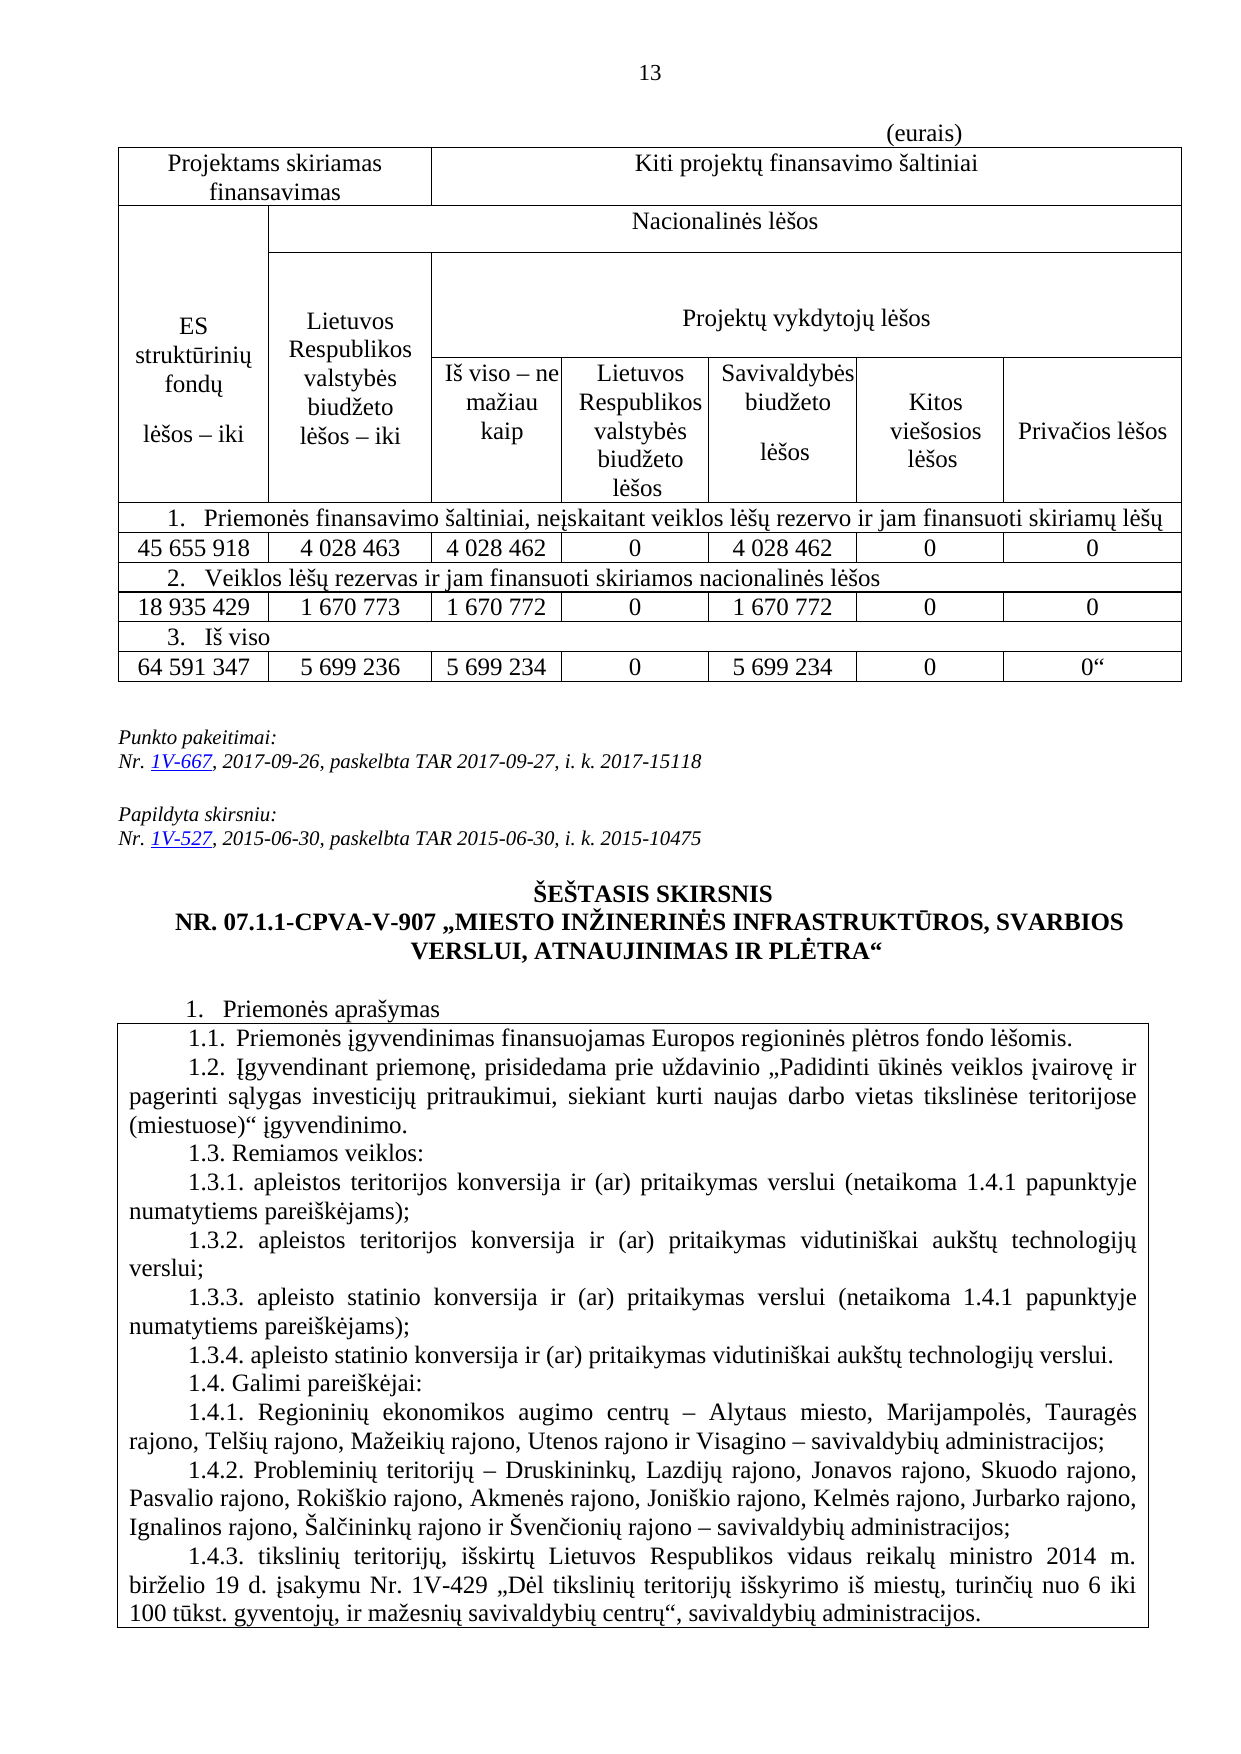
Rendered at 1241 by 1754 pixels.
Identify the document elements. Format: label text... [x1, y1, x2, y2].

table_cell 5 699 234 [432, 652, 561, 681]
text NR. 07.1.1-CPVA-V-907 „MIESTO INŽINERINĖS INFRASTRUKTŪROS, SVARBIOS VERSLUI, ATNAUJINIMAS IR PLĖTRA“ [118, 907, 1181, 965]
text Papildyta skirsniu: [118, 802, 1181, 826]
table_cell 0 [1004, 533, 1181, 562]
table_cell Nacionalinės lėšos [269, 206, 1181, 252]
text (eurais) [886, 118, 1137, 147]
table_cell 0 [1004, 593, 1181, 621]
table_cell 0“ [1004, 652, 1181, 681]
table_cell 0 [857, 533, 1003, 562]
text 1. Priemonės aprašymas [185, 994, 1181, 1022]
table_cell 1 670 772 [432, 593, 561, 621]
table_cell 4 028 463 [269, 533, 431, 562]
table_cell 2. Veiklos lėšų rezervas ir jam finansuoti skiriamos nacionalinės lėšos [119, 563, 1181, 591]
table_cell 0 [562, 652, 708, 681]
table_cell 4 028 462 [709, 533, 856, 562]
table_cell 1 670 773 [269, 593, 431, 621]
text Nr. 1V-667, 2017-09-26, paskelbta TAR 2017-09-27, i. k. 2017-15118 [118, 749, 1181, 773]
table_cell ES struktūrinių fondų lėšos – iki [119, 206, 268, 502]
table_cell 0 [562, 593, 708, 621]
text Nr. 1V-527, 2015-06-30, paskelbta TAR 2015-06-30, i. k. 2015-10475 [118, 826, 1181, 850]
table_cell 4 028 462 [432, 533, 561, 562]
table_cell Privačios lėšos [1004, 358, 1181, 502]
table_cell 1.3. Remiamos veiklos: 1.3.1. apleistos teritorijos konversija ir (ar) pritaikymas verslui (netaikoma 1.4.1 papunktyje numatytiems pareiškėjams); 1.3.2. apleistos teritorijos konversija ir (ar) pritaikymas vidutiniškai aukštų technologijų verslui; 1.3.3. apleisto statinio konversija ir (ar) pritaikymas verslui (netaikoma 1.4.1 papunktyje numatytiems pareiškėjams); 1.3.4. apleisto statinio konversija ir (ar) pritaikymas vidutiniškai aukštų technologijų verslui. [118, 1139, 1148, 1368]
table_cell Iš viso – ne mažiau kaip [432, 358, 561, 502]
table_cell 1.2. Įgyvendinant priemonę, prisidedama prie uždavinio „Padidinti ūkinės veiklos įvairovę ir pagerinti sąlygas investicijų pritraukimui, siekiant kurti naujas darbo vietas tikslinėse teritorijose (miestuose)“ įgyvendinimo. [118, 1052, 1148, 1138]
table_cell 0 [857, 593, 1003, 621]
table_cell 45 655 918 [119, 533, 268, 562]
table_cell 1. Priemonės finansavimo šaltiniai, neįskaitant veiklos lėšų rezervo ir jam finansuoti skiriamų lėšų [119, 503, 1181, 532]
table_cell 64 591 347 [119, 652, 268, 681]
text ŠEŠTASIS skirsnis [118, 879, 1181, 907]
table_cell 0 [562, 533, 708, 562]
table_cell Lietuvos Respublikos valstybės biudžeto lėšos – iki [269, 253, 431, 502]
text Punkto pakeitimai: [118, 725, 1181, 749]
table_cell Kitos viešosios lėšos [857, 358, 1003, 502]
table_header 1.1. Priemonės įgyvendinimas finansuojamas Europos regioninės plėtros fondo lėšomis. [118, 1024, 1148, 1052]
table_header Kiti projektų finansavimo šaltiniai [432, 148, 1181, 205]
table_cell 1 670 772 [709, 593, 856, 621]
table_cell 3. Iš viso [119, 622, 1181, 651]
table_cell 0 [857, 652, 1003, 681]
table_cell 18 935 429 [119, 593, 268, 621]
table_cell Savivaldybės biudžeto lėšos [709, 358, 856, 502]
table_cell 5 699 234 [709, 652, 856, 681]
table_cell 5 699 236 [269, 652, 431, 681]
table_cell Projektų vykdytojų lėšos [432, 253, 1181, 357]
table_cell 1.4. Galimi pareiškėjai: 1.4.1. Regioninių ekonomikos augimo centrų – Alytaus miesto, Marijampolės, Tauragės rajono, Telšių rajono, Mažeikių rajono, Utenos rajono ir Visagino – savivaldybių administracijos; 1.4.2. Probleminių teritorijų – Druskininkų, Lazdijų rajono, Jonavos rajono, Skuodo rajono, Pasvalio rajono, Rokiškio rajono, Akmenės rajono, Joniškio rajono, Kelmės rajono, Jurbarko rajono, Ignalinos rajono, Šalčininkų rajono ir Švenčionių rajono – savivaldybių administracijos; 1.4.3. tikslinių teritorijų, išskirtų Lietuvos Respublikos vidaus reikalų ministro 2014 m. birželio 19 d. įsakymu Nr. 1V-429 „Dėl tikslinių teritorijų išskyrimo iš miestų, turinčių nuo 6 iki 100 tūkst. gyventojų, ir mažesnių savivaldybių centrų“, savivaldybių administracijos. [118, 1369, 1148, 1627]
table_header Projektams skiriamas finansavimas [119, 148, 431, 205]
table_cell Lietuvos Respublikos valstybės biudžeto lėšos [562, 358, 708, 502]
